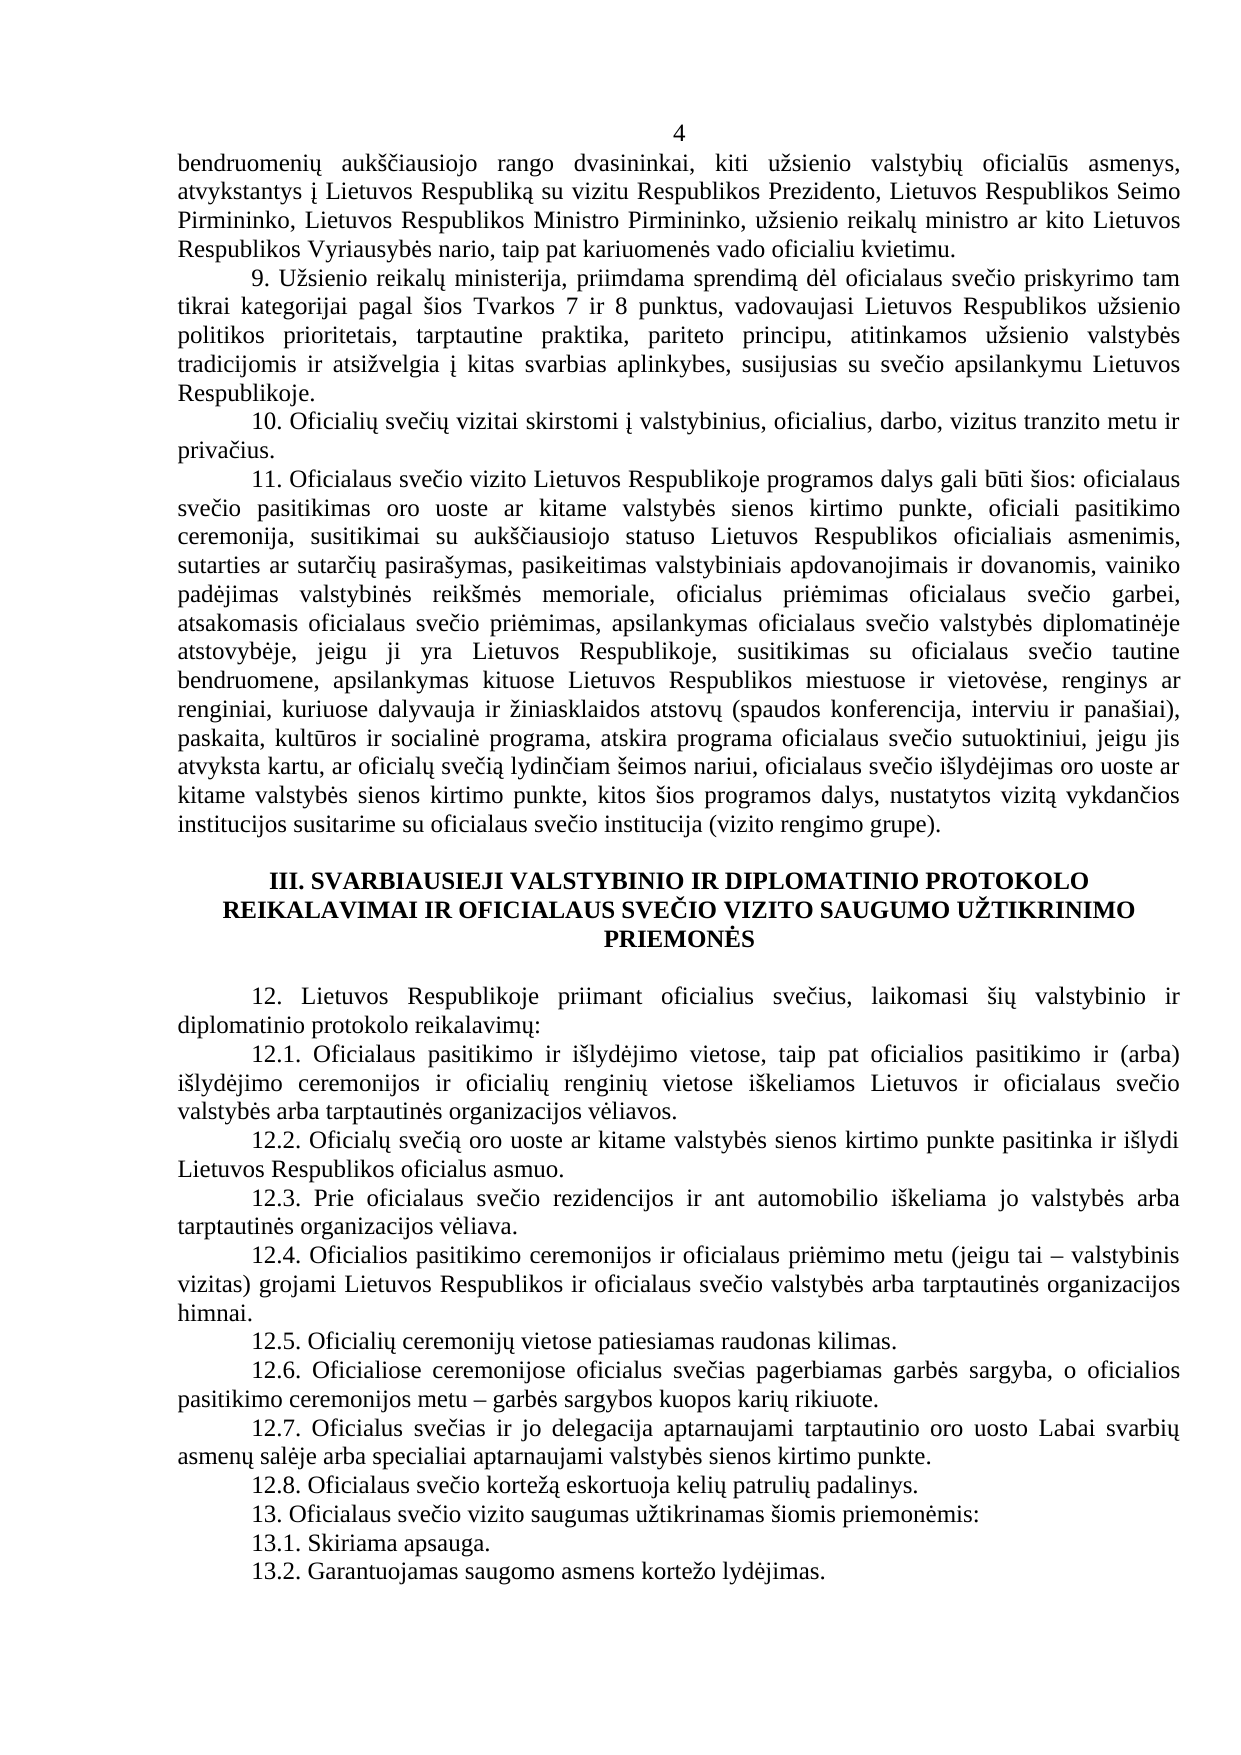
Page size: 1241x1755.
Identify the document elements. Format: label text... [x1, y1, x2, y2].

text 12.3. Prie oficialaus svečio rezidencijos ir ant automobilio iškeliama jo valstybės arba tarptautinės organizacijos vėliava. [177, 1183, 1181, 1240]
text 12.8. Oficialaus svečio kortežą eskortuoja kelių patrulių padalinys. [177, 1470, 1181, 1499]
text 11. Oficialaus svečio vizito Lietuvos Respublikoje programos dalys gali būti šios: oficialaus svečio pasitikimas oro uoste ar kitame valstybės sienos kirtimo punkte, oficiali pasitikimo ceremonija, susitikimai su aukščiausiojo statuso Lietuvos Respublikos oficialiais asmenimis, sutarties ar sutarčių pasirašymas, pasikeitimas valstybiniais apdovanojimais ir dovanomis, vainiko padėjimas valstybinės reikšmės memoriale, oficialus priėmimas oficialaus svečio garbei, atsakomasis oficialaus svečio priėmimas, apsilankymas oficialaus svečio valstybės diplomatinėje atstovybėje, jeigu ji yra Lietuvos Respublikoje, susitikimas su oficialaus svečio tautine bendruomene, apsilankymas kituose Lietuvos Respublikos miestuose ir vietovėse, renginys ar renginiai, kuriuose dalyvauja ir žiniasklaidos atstovų (spaudos konferencija, interviu ir panašiai), paskaita, kultūros ir socialinė programa, atskira programa oficialaus svečio sutuoktiniui, jeigu jis atvyksta kartu, ar oficialų svečią lydinčiam šeimos nariui, oficialaus svečio išlydėjimas oro uoste ar kitame valstybės sienos kirtimo punkte, kitos šios programos dalys, nustatytos vizitą vykdančios institucijos susitarime su oficialaus svečio institucija (vizito rengimo grupe). [177, 464, 1181, 838]
text bendruomenių aukščiausiojo rango dvasininkai, kiti užsienio valstybių oficialūs asmenys, atvykstantys į Lietuvos Respubliką su vizitu Respublikos Prezidento, Lietuvos Respublikos Seimo Pirmininko, Lietuvos Respublikos Ministro Pirmininko, užsienio reikalų ministro ar kito Lietuvos Respublikos Vyriausybės nario, taip pat kariuomenės vado oficialiu kvietimu. [177, 148, 1181, 263]
text 9. Užsienio reikalų ministerija, priimdama sprendimą dėl oficialaus svečio priskyrimo tam tikrai kategorijai pagal šios Tvarkos 7 ir 8 punktus, vadovaujasi Lietuvos Respublikos užsienio politikos prioritetais, tarptautine praktika, pariteto principu, atitinkamos užsienio valstybės tradicijomis ir atsižvelgia į kitas svarbias aplinkybes, susijusias su svečio apsilankymu Lietuvos Respublikoje. [177, 263, 1181, 406]
text 10. Oficialių svečių vizitai skirstomi į valstybinius, oficialius, darbo, vizitus tranzito metu ir privačius. [177, 406, 1181, 464]
text 13. Oficialaus svečio vizito saugumas užtikrinamas šiomis priemonėmis: [177, 1499, 1181, 1528]
text PRIEMONĖS [177, 924, 1181, 953]
text III. SVARBIAUSIEJI VALSTYBINIO IR DIPLOMATINIO PROTOKOLO [177, 866, 1181, 895]
text 12. Lietuvos Respublikoje priimant oficialius svečius, laikomasi šių valstybinio ir diplomatinio protokolo reikalavimų: [177, 981, 1181, 1039]
text 12.6. Oficialiose ceremonijose oficialus svečias pagerbiamas garbės sargyba, o oficialios pasitikimo ceremonijos metu – garbės sargybos kuopos karių rikiuote. [177, 1355, 1181, 1413]
text 12.5. Oficialių ceremonijų vietose patiesiamas raudonas kilimas. [177, 1326, 1181, 1355]
text 12.2. Oficialų svečią oro uoste ar kitame valstybės sienos kirtimo punkte pasitinka ir išlydi Lietuvos Respublikos oficialus asmuo. [177, 1125, 1181, 1183]
text 12.1. Oficialaus pasitikimo ir išlydėjimo vietose, taip pat oficialios pasitikimo ir (arba) išlydėjimo ceremonijos ir oficialių renginių vietose iškeliamos Lietuvos ir oficialaus svečio valstybės arba tarptautinės organizacijos vėliavos. [177, 1039, 1181, 1125]
text 13.2. Garantuojamas saugomo asmens kortežo lydėjimas. [177, 1556, 1181, 1585]
text 13.1. Skiriama apsauga. [177, 1528, 1181, 1556]
text 12.4. Oficialios pasitikimo ceremonijos ir oficialaus priėmimo metu (jeigu tai – valstybinis vizitas) grojami Lietuvos Respublikos ir oficialaus svečio valstybės arba tarptautinės organizacijos himnai. [177, 1240, 1181, 1326]
text 12.7. Oficialus svečias ir jo delegacija aptarnaujami tarptautinio oro uosto Labai svarbių asmenų salėje arba specialiai aptarnaujami valstybės sienos kirtimo punkte. [177, 1413, 1181, 1470]
text REIKALAVIMAI IR OFICIALAUS SVEČIO VIZITO SAUGUMO UŽTIKRINIMO [177, 895, 1181, 924]
